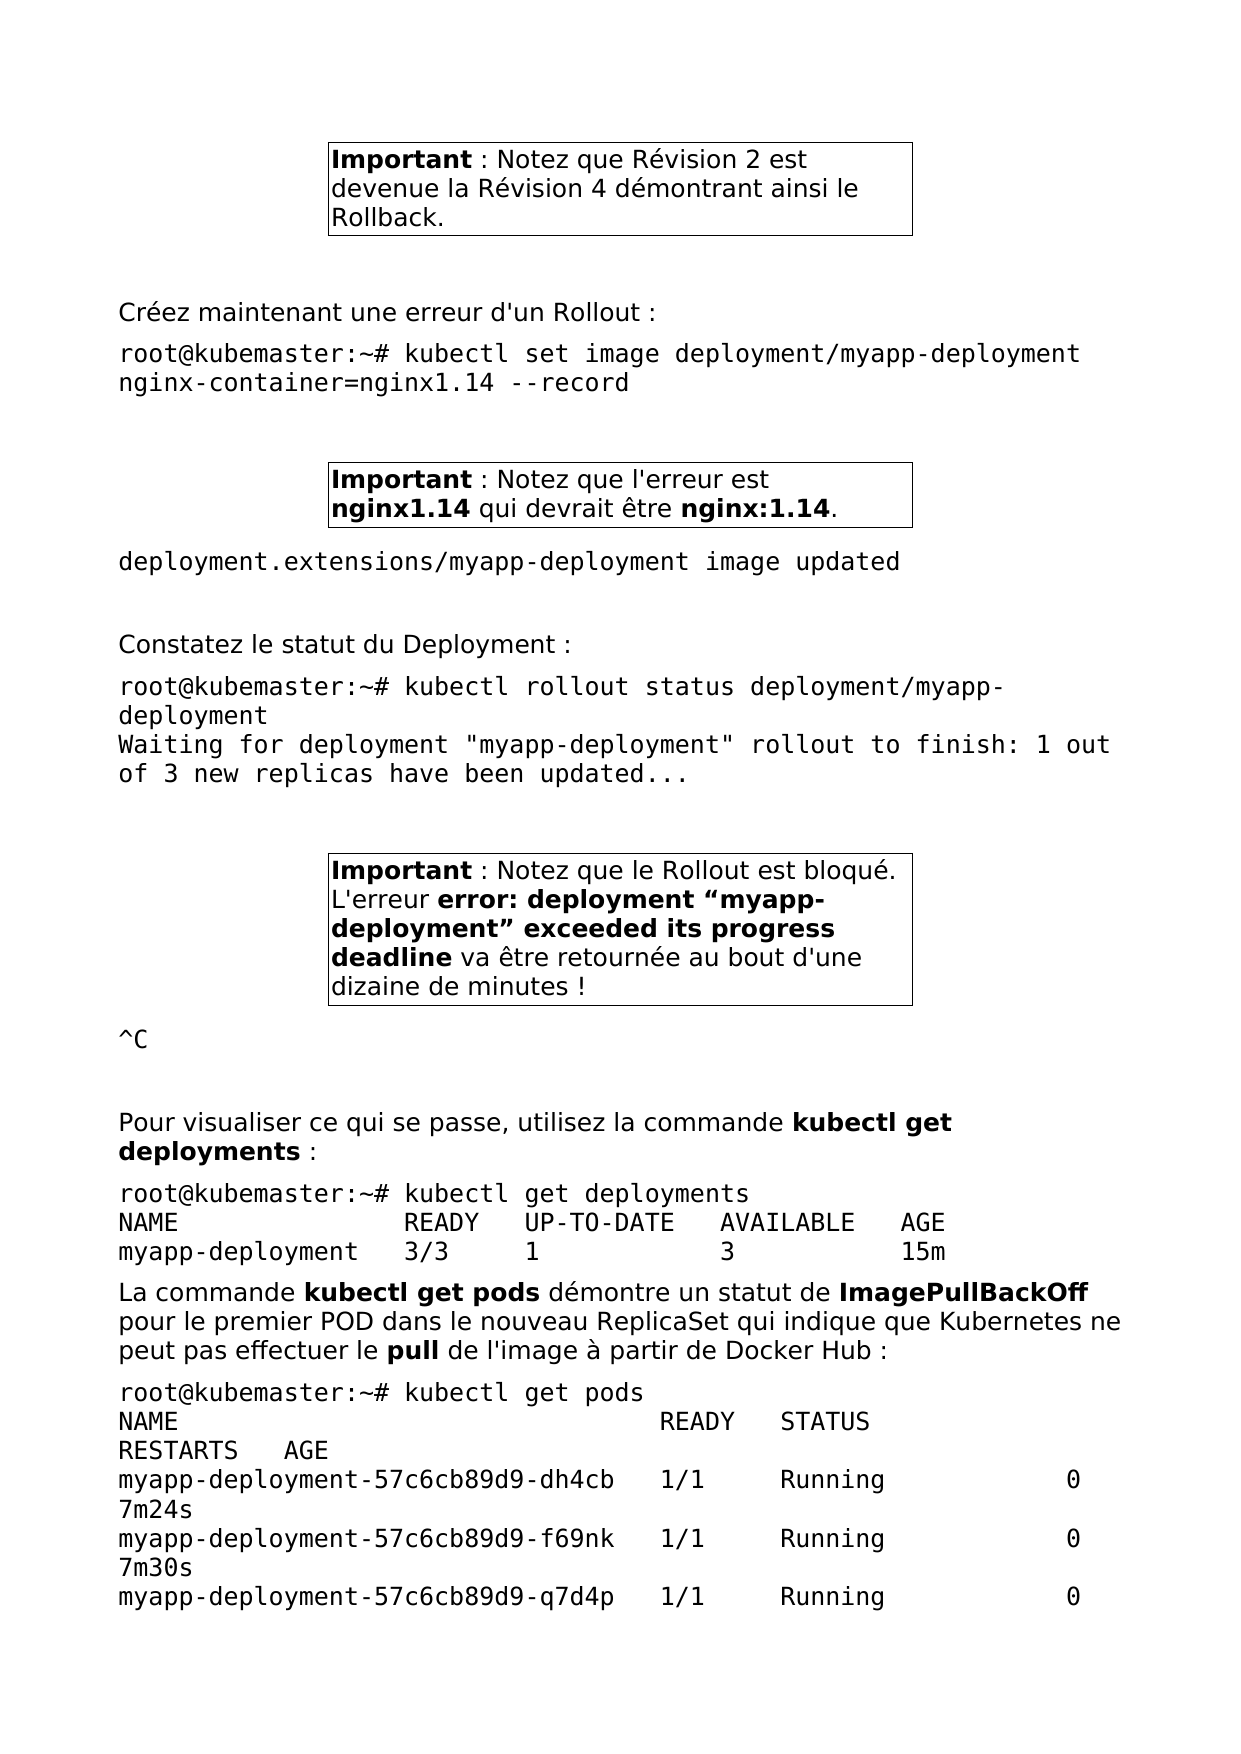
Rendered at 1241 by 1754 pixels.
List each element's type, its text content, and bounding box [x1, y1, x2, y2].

table_header Important : Notez que Révision 2 est devenue la Révision 4 démontrant ainsi le Rollback. [329, 143, 912, 235]
text root@kubemaster:~# kubectl rollout status deployment/myapp-deployment Waiting for deployment "myapp-deployment" rollout to finish: 1 out of 3 new replicas have been updated... ^C [118, 672, 1122, 1055]
text root@kubemaster:~# kubectl set image deployment/myapp-deployment nginx-container=nginx1.14 --record deployment.extensions/myapp-deployment image updated [118, 339, 1122, 577]
text Constatez le statut du Deployment : [118, 630, 1122, 659]
text root@kubemaster:~# kubectl get deployments NAME READY UP-TO-DATE AVAILABLE AGE myapp-deployment 3/3 1 3 15m [118, 1179, 1122, 1266]
table_header Important : Notez que le Rollout est bloqué. L'erreur error: deployment “myapp-deployment” exceeded its progress deadline va être retournée au bout d'une dizaine de minutes ! [329, 854, 912, 1005]
text root@kubemaster:~# kubectl get pods NAME READY STATUS RESTARTS AGE myapp-deployment-57c6cb89d9-dh4cb 1/1 Running 0 7m24s myapp-deployment-57c6cb89d9-f69nk 1/1 Running 0 7m30s myapp-deployment-57c6cb89d9-q7d4p 1/1 Running 0 [118, 1378, 1122, 1612]
table_header Important : Notez que l'erreur est nginx1.14 qui devrait être nginx:1.14. [329, 463, 912, 527]
text Pour visualiser ce qui se passe, utilisez la commande kubectl get deployments : [118, 1108, 1122, 1166]
text La commande kubectl get pods démontre un statut de ImagePullBackOff pour le premier POD dans le nouveau ReplicaSet qui indique que Kubernetes ne peut pas effectuer le pull de l'image à partir de Docker Hub : [118, 1278, 1122, 1366]
text Créez maintenant une erreur d'un Rollout : [118, 298, 1122, 327]
